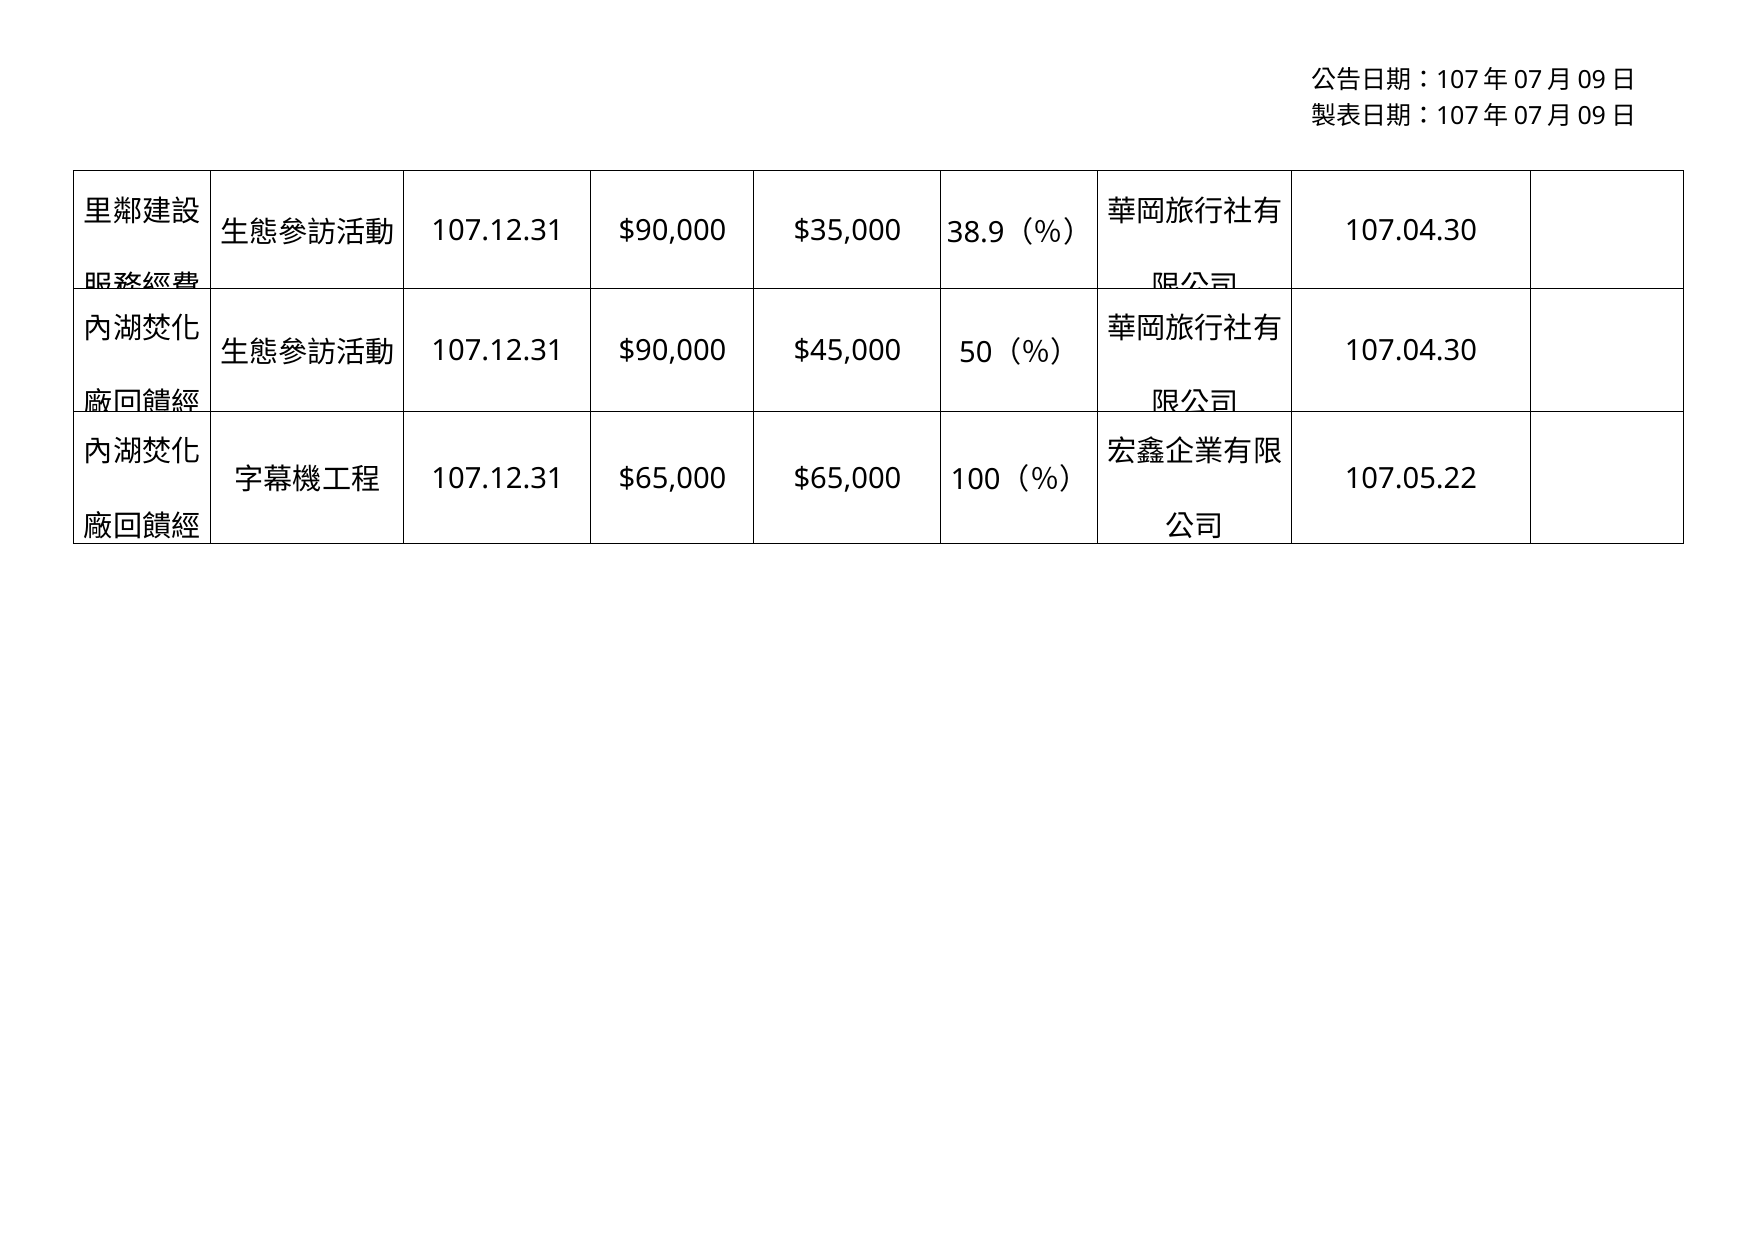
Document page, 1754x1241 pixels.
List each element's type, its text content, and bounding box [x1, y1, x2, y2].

table_cell 里鄰建設服務經費 [74, 171, 210, 288]
table_cell $90,000 [591, 171, 753, 288]
table_cell 107.12.31 [404, 289, 590, 411]
table_cell 內湖焚化廠回饋經費 [118, 392, 137, 411]
table_cell 107.12.31 [404, 412, 590, 542]
table_cell [1531, 289, 1683, 411]
table_cell 宏鑫企業有限公司 [1098, 412, 1291, 542]
table_cell 生態參訪活動 [211, 289, 403, 411]
table_cell 38.9（％） [941, 171, 1097, 288]
table_cell 107.04.30 [1292, 289, 1530, 411]
table_cell [1531, 412, 1683, 542]
table_cell 50（％） [941, 289, 1097, 411]
table_cell 100（％） [941, 412, 1097, 542]
table_cell $90,000 [591, 289, 753, 411]
table_cell 字幕機工程 [211, 412, 403, 542]
table_cell $45,000 [754, 289, 940, 411]
table_cell 107.12.31 [404, 171, 590, 288]
table_cell 內湖焚化廠回饋經費 [74, 412, 210, 542]
table_cell 生態參訪活動 [211, 171, 403, 288]
table_cell $35,000 [754, 171, 940, 288]
table_cell 107.04.30 [1292, 171, 1530, 288]
table_cell 107.05.22 [1292, 412, 1530, 542]
table_cell 內湖焚化廠回饋經費 [74, 289, 210, 411]
table_cell $65,000 [591, 412, 753, 542]
table_cell 華岡旅行社有限公司 [1098, 171, 1291, 288]
table_cell 華岡旅行社有限公司 [1098, 289, 1291, 411]
table_cell $65,000 [754, 412, 940, 542]
table_cell [1531, 171, 1683, 288]
